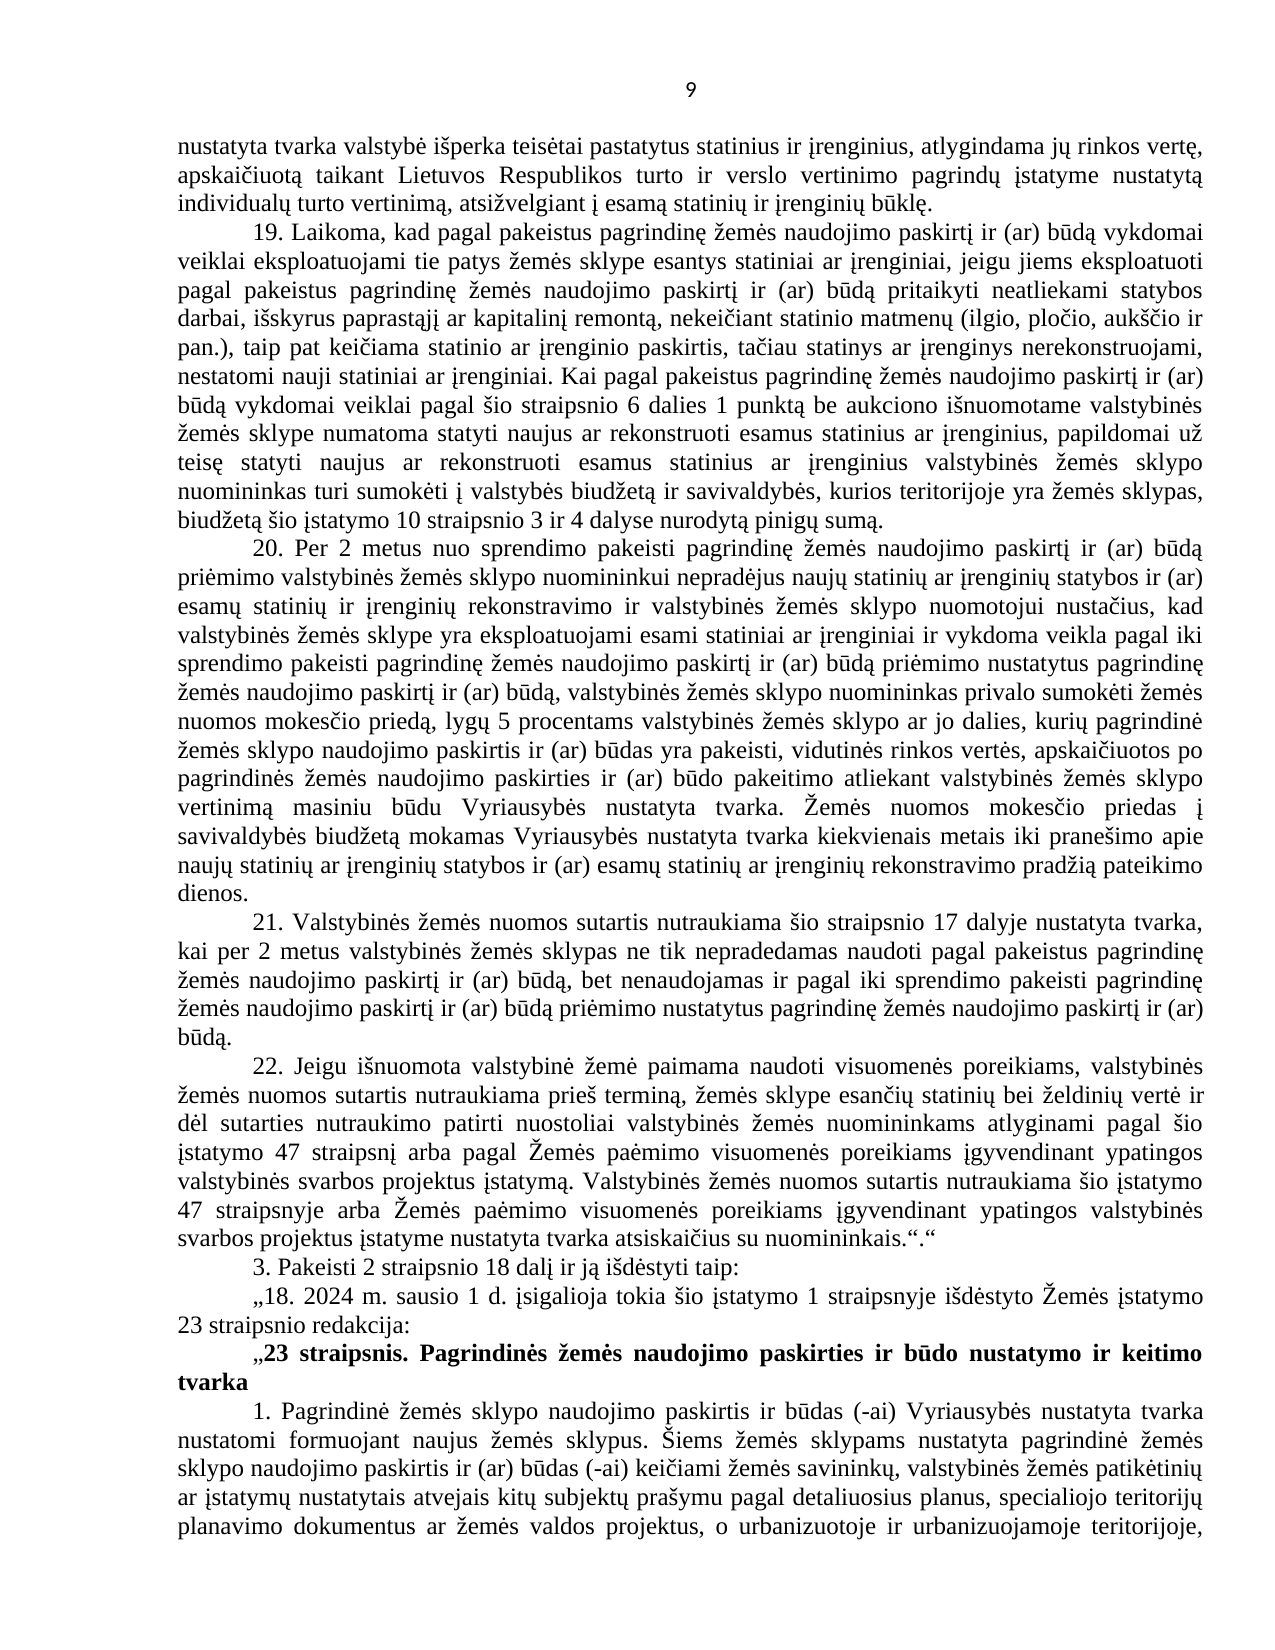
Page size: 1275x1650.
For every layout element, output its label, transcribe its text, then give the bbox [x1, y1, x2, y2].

text 22. Jeigu išnuomota valstybinė žemė paimama naudoti visuomenės poreikiams, valstybinės žemės nuomos sutartis nutraukiama prieš terminą, žemės sklype esančių statinių bei želdinių vertė ir dėl sutarties nutraukimo patirti nuostoliai valstybinės žemės nuomininkams atlyginami pagal šio įstatymo 47 straipsnį arba pagal Žemės paėmimo visuomenės poreikiams įgyvendinant ypatingos valstybinės svarbos projektus įstatymą. Valstybinės žemės nuomos sutartis nutraukiama šio įstatymo 47 straipsnyje arba Žemės paėmimo visuomenės poreikiams įgyvendinant ypatingos valstybinės svarbos projektus įstatyme nustatyta tvarka atsiskaičius su nuomininkais.“.“ [177, 1051, 1204, 1252]
text 1. Pagrindinė žemės sklypo naudojimo paskirtis ir būdas (-ai) Vyriausybės nustatyta tvarka nustatomi formuojant naujus žemės sklypus. Šiems žemės sklypams nustatyta pagrindinė žemės sklypo naudojimo paskirtis ir (ar) būdas (-ai) keičiami žemės savininkų, valstybinės žemės patikėtinių ar įstatymų nustatytais atvejais kitų subjektų prašymu pagal detaliuosius planus, specialiojo teritorijų planavimo dokumentus ar žemės valdos projektus, o urbanizuotoje ir urbanizuojamoje teritorijoje, [177, 1396, 1204, 1540]
text nustatyta tvarka valstybė išperka teisėtai pastatytus statinius ir įrenginius, atlygindama jų rinkos vertę, apskaičiuotą taikant Lietuvos Respublikos turto ir verslo vertinimo pagrindų įstatyme nustatytą individualų turto vertinimą, atsižvelgiant į esamą statinių ir įrenginių būklę. [177, 131, 1204, 217]
text „18. 2024 m. sausio 1 d. įsigalioja tokia šio įstatymo 1 straipsnyje išdėstyto Žemės įstatymo 23 straipsnio redakcija: [177, 1281, 1204, 1338]
text 3. Pakeisti 2 straipsnio 18 dalį ir ją išdėstyti taip: [177, 1252, 1204, 1281]
text 19. Laikoma, kad pagal pakeistus pagrindinę žemės naudojimo paskirtį ir (ar) būdą vykdomai veiklai eksploatuojami tie patys žemės sklype esantys statiniai ar įrenginiai, jeigu jiems eksploatuoti pagal pakeistus pagrindinę žemės naudojimo paskirtį ir (ar) būdą pritaikyti neatliekami statybos darbai, išskyrus paprastąjį ar kapitalinį remontą, nekeičiant statinio matmenų (ilgio, pločio, aukščio ir pan.), taip pat keičiama statinio ar įrenginio paskirtis, tačiau statinys ar įrenginys nerekonstruojami, nestatomi nauji statiniai ar įrenginiai. Kai pagal pakeistus pagrindinę žemės naudojimo paskirtį ir (ar) būdą vykdomai veiklai pagal šio straipsnio 6 dalies 1 punktą be aukciono išnuomotame valstybinės žemės sklype numatoma statyti naujus ar rekonstruoti esamus statinius ar įrenginius, papildomai už teisę statyti naujus ar rekonstruoti esamus statinius ar įrenginius valstybinės žemės sklypo nuomininkas turi sumokėti į valstybės biudžetą ir savivaldybės, kurios teritorijoje yra žemės sklypas, biudžetą šio įstatymo 10 straipsnio 3 ir 4 dalyse nurodytą pinigų sumą. [177, 217, 1204, 533]
text 20. Per 2 metus nuo sprendimo pakeisti pagrindinę žemės naudojimo paskirtį ir (ar) būdą priėmimo valstybinės žemės sklypo nuomininkui nepradėjus naujų statinių ar įrenginių statybos ir (ar) esamų statinių ir įrenginių rekonstravimo ir valstybinės žemės sklypo nuomotojui nustačius, kad valstybinės žemės sklype yra eksploatuojami esami statiniai ar įrenginiai ir vykdoma veikla pagal iki sprendimo pakeisti pagrindinę žemės naudojimo paskirtį ir (ar) būdą priėmimo nustatytus pagrindinę žemės naudojimo paskirtį ir (ar) būdą, valstybinės žemės sklypo nuomininkas privalo sumokėti žemės nuomos mokesčio priedą, lygų 5 procentams valstybinės žemės sklypo ar jo dalies, kurių pagrindinė žemės sklypo naudojimo paskirtis ir (ar) būdas yra pakeisti, vidutinės rinkos vertės, apskaičiuotos po pagrindinės žemės naudojimo paskirties ir (ar) būdo pakeitimo atliekant valstybinės žemės sklypo vertinimą masiniu būdu Vyriausybės nustatyta tvarka. Žemės nuomos mokesčio priedas į savivaldybės biudžetą mokamas Vyriausybės nustatyta tvarka kiekvienais metais iki pranešimo apie naujų statinių ar įrenginių statybos ir (ar) esamų statinių ar įrenginių rekonstravimo pradžią pateikimo dienos. [177, 533, 1204, 907]
text 21. Valstybinės žemės nuomos sutartis nutraukiama šio straipsnio 17 dalyje nustatyta tvarka, kai per 2 metus valstybinės žemės sklypas ne tik nepradedamas naudoti pagal pakeistus pagrindinę žemės naudojimo paskirtį ir (ar) būdą, bet nenaudojamas ir pagal iki sprendimo pakeisti pagrindinę žemės naudojimo paskirtį ir (ar) būdą priėmimo nustatytus pagrindinę žemės naudojimo paskirtį ir (ar) būdą. [177, 907, 1204, 1051]
text „23 straipsnis. Pagrindinės žemės naudojimo paskirties ir būdo nustatymo ir keitimo tvarka [177, 1338, 1204, 1396]
